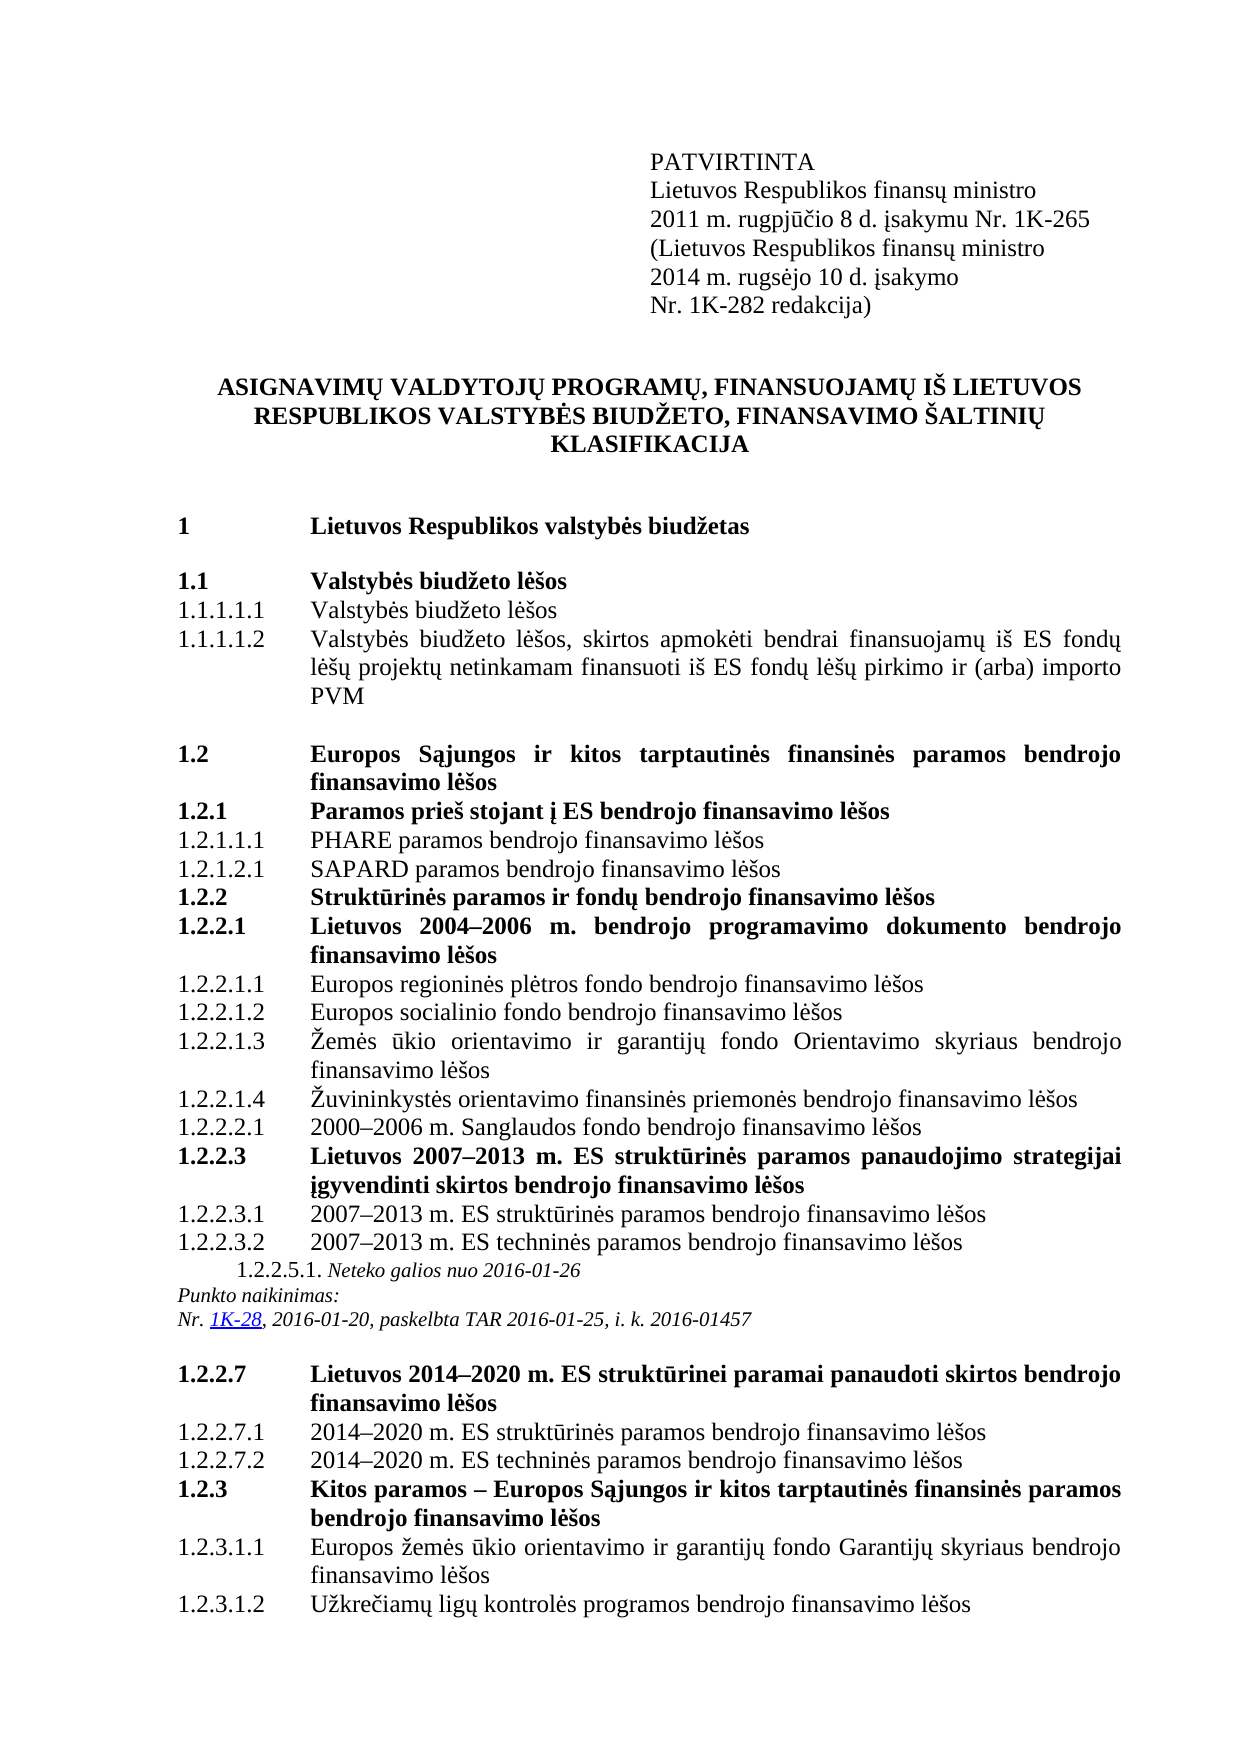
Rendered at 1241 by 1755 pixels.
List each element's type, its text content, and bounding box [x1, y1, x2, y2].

text 2011 m. rugpjūčio 8 d. įsakymu Nr. 1K-265 [177, 204, 1122, 233]
text 1 Lietuvos Respublikos valstybės biudžetas [177, 511, 1122, 540]
text Nr. 1K-28, 2016-01-20, paskelbta TAR 2016-01-25, i. k. 2016-01457 [177, 1307, 1122, 1331]
text Punkto naikinimas: [177, 1282, 1122, 1307]
text 1.2 Europos Sąjungos ir kitos tarptautinės finansinės paramos bendrojo finansavimo lėšos [177, 739, 1122, 796]
text 2014 m. rugsėjo 10 d. įsakymo [177, 262, 1122, 291]
text ASIGNAVIMŲ VALDYTOJŲ PROGRAMŲ, FINANSUOJAMŲ IŠ LIETUVOS RESPUBLIKOS VALSTYBĖS BIUDŽETO, FINANSAVIMO ŠALTINIŲ KLASIFIKACIJA [177, 372, 1122, 458]
text 1.2.2.1 Lietuvos 2004–2006 m. bendrojo programavimo dokumento bendrojo finansavimo lėšos [177, 911, 1122, 969]
text 1.2.2.2.1 2000–2006 m. Sanglaudos fondo bendrojo finansavimo lėšos [177, 1112, 1122, 1141]
text Nr. 1K-282 redakcija) [177, 291, 1122, 319]
text 1.2.1 Paramos prieš stojant į ES bendrojo finansavimo lėšos [177, 796, 1122, 825]
text 1.2.2.7.2 2014–2020 m. ES techninės paramos bendrojo finansavimo lėšos [177, 1446, 1122, 1474]
text 1.2.2.1.3 Žemės ūkio orientavimo ir garantijų fondo Orientavimo skyriaus bendrojo finansavimo lėšos [177, 1026, 1122, 1084]
text 1.2.3 Kitos paramos – Europos Sąjungos ir kitos tarptautinės finansinės paramos bendrojo finansavimo lėšos [177, 1474, 1122, 1532]
text 1.2.2.1.2 Europos socialinio fondo bendrojo finansavimo lėšos [177, 997, 1122, 1026]
text (Lietuvos Respublikos finansų ministro [177, 233, 1122, 262]
text 1.2.3.1.1 Europos žemės ūkio orientavimo ir garantijų fondo Garantijų skyriaus bendrojo finansavimo lėšos [177, 1532, 1122, 1589]
text 1.2.2.1.4 Žuvininkystės orientavimo finansinės priemonės bendrojo finansavimo lėšos [177, 1084, 1122, 1112]
text 1.1.1.1.2 Valstybės biudžeto lėšos, skirtos apmokėti bendrai finansuojamų iš ES fondų lėšų projektų netinkamam finansuoti iš ES fondų lėšų pirkimo ir (arba) importo PVM [177, 624, 1122, 710]
text 1.1.1.1.1 Valstybės biudžeto lėšos [177, 595, 1122, 624]
text 1.2.2.7 Lietuvos 2014–2020 m. ES struktūrinei paramai panaudoti skirtos bendrojo finansavimo lėšos [177, 1359, 1122, 1417]
text PATVIRTINTA [177, 147, 1122, 176]
text 1.2.2.7.1 2014–2020 m. ES struktūrinės paramos bendrojo finansavimo lėšos [177, 1417, 1122, 1446]
text 1.2.1.1.1 PHARE paramos bendrojo finansavimo lėšos [177, 825, 1122, 854]
text 1.1 Valstybės biudžeto lėšos [177, 566, 1122, 595]
text 1.2.2.3.2 2007–2013 m. ES techninės paramos bendrojo finansavimo lėšos [177, 1227, 1122, 1256]
text 1.2.2.1.1 Europos regioninės plėtros fondo bendrojo finansavimo lėšos [177, 969, 1122, 997]
text Lietuvos Respublikos finansų ministro [177, 176, 1122, 204]
text 1.2.2.3 Lietuvos 2007–2013 m. ES struktūrinės paramos panaudojimo strategijai įgyvendinti skirtos bendrojo finansavimo lėšos [177, 1141, 1122, 1199]
text 1.2.2 Struktūrinės paramos ir fondų bendrojo finansavimo lėšos [177, 882, 1122, 911]
text 1.2.3.1.2 Užkrečiamų ligų kontrolės programos bendrojo finansavimo lėšos [177, 1589, 1122, 1618]
text 1.2.1.2.1 SAPARD paramos bendrojo finansavimo lėšos [177, 854, 1122, 882]
text 1.2.2.5.1. Neteko galios nuo 2016-01-26 [177, 1256, 1122, 1282]
text 1.2.2.3.1 2007–2013 m. ES struktūrinės paramos bendrojo finansavimo lėšos [177, 1199, 1122, 1227]
